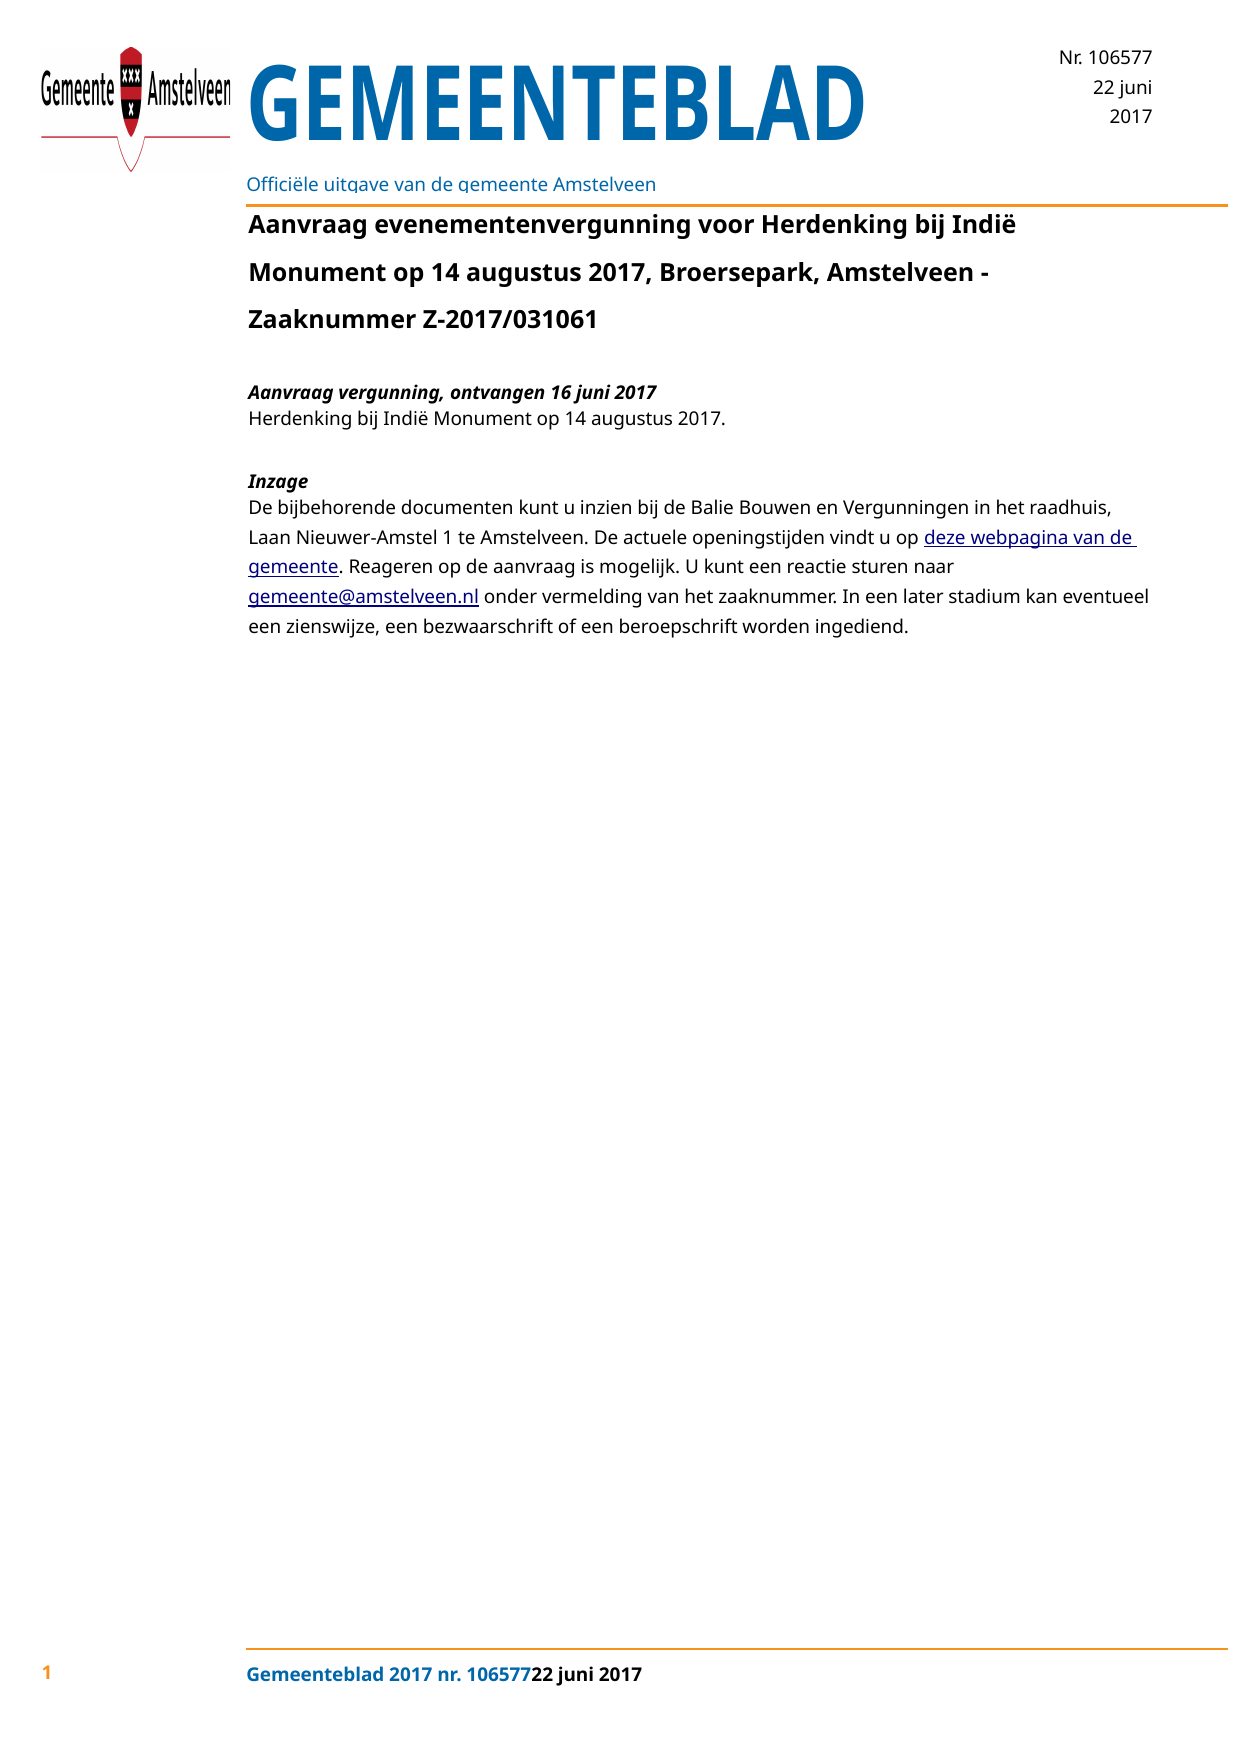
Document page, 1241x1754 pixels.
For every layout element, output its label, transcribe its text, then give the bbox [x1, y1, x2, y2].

picture [41, 47, 231, 172]
text De bijbehorende documenten kunt u inzien bij de Balie Bouwen en Vergunningen in het raadhuis, Laan Nieuwer-Amstel 1 te Amstelveen. De actuele openingstijden vindt u op deze webpagina van de gemeente. Reageren op de aanvraag is mogelijk. U kunt een reactie sturen naar gemeente@amstelveen.nl onder vermelding van het zaaknummer. In een later stadium kan eventueel een zienswijze, een bezwaarschrift of een beroepschrift worden ingediend. [248, 494, 1152, 638]
text Aanvraag evenementenvergunning voor Herdenking bij Indië Monument op 14 augustus 2017, Broersepark, Amstelveen - Zaaknummer Z-2017/031061 [248, 207, 1152, 336]
text Aanvraag vergunning, ontvangen 16 juni 2017 [248, 379, 1152, 405]
text Inzage [248, 469, 1152, 494]
text Herdenking bij Indië Monument op 14 augustus 2017. [248, 405, 1152, 431]
